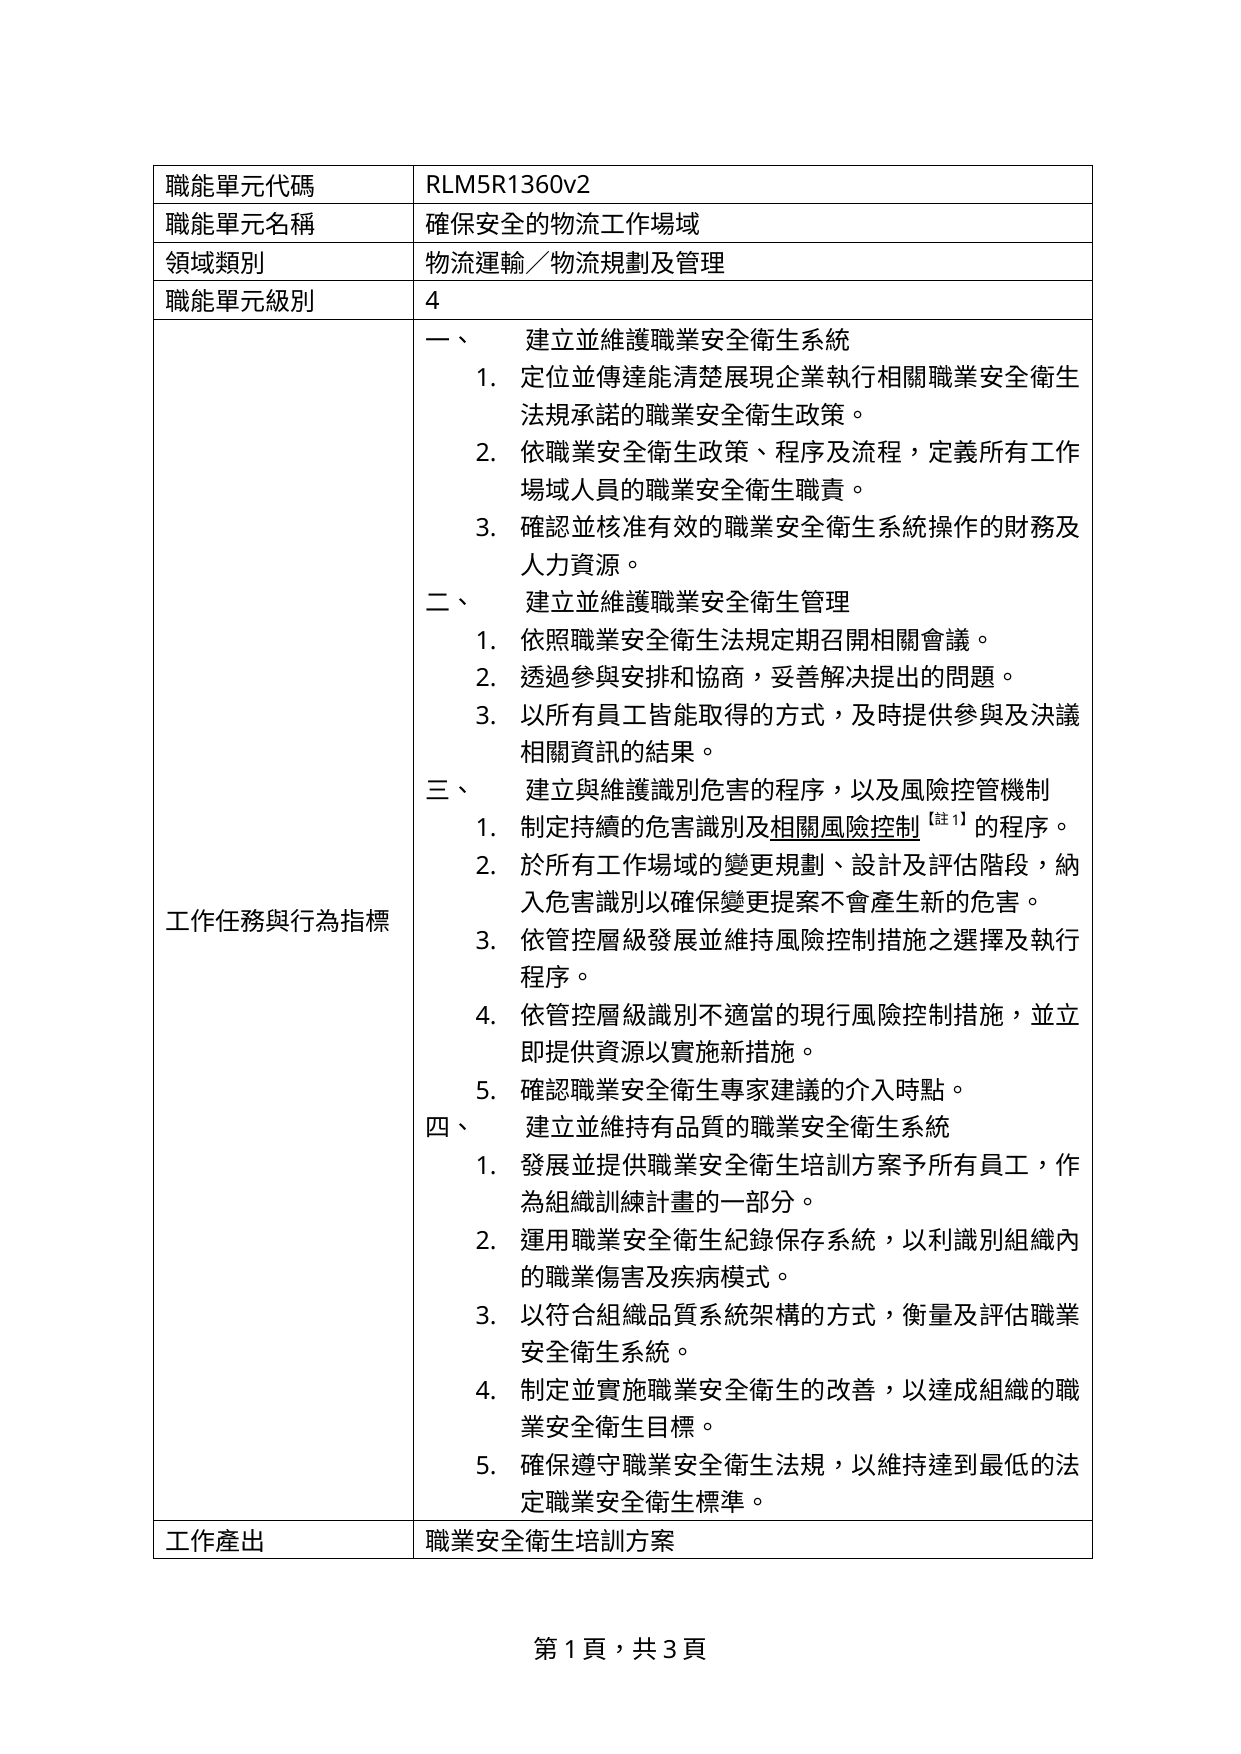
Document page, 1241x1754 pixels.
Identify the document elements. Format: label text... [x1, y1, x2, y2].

table_cell 領域類別 [154, 243, 413, 280]
table_cell 建立並維護職業安全衛生系統 定位並傳達能清楚展現企業執行相關職業安全衛生法規承諾的職業安全衛生政策。 依職業安全衛生政策、程序及流程，定義所有工作場域人員的職業安全衛生職責。 確認並核准有效的職業安全衛生系統操作的財務及人力資源。 建立並維護職業安全衛生管理 依照職業安全衛生法規定期召開相關會議。 透過參與安排和協商，妥善解决提出的問題。 以所有員工皆能取得的方式，及時提供參與及決議相關資訊的結果。 建立與維護識別危害的程序，以及風險控管機制 制定持續的危害識別及相關風險控制【註1】的程序。 於所有工作場域的變更規劃、設計及評估階段，納入危害識別以確保變更提案不會產生新的危害。 依管控層級發展並維持風險控制措施之選擇及執行程序。 依管控層級識別不適當的現行風險控制措施，並立即提供資源以實施新措施。 確認職業安全衛生專家建議的介入時點。 建立並維持有品質的職業安全衛生系統 發展並提供職業安全衛生培訓方案予所有員工，作為組織訓練計畫的一部分。 運用職業安全衛生紀錄保存系統，以利識別組織內的職業傷害及疾病模式。 以符合組織品質系統架構的方式，衡量及評估職業安全衛生系統。 制定並實施職業安全衛生的改善，以達成組織的職業安全衛生目標。 確保遵守職業安全衛生法規，以維持達到最低的法定職業安全衛生標準。 [414, 320, 1092, 1520]
table_header RLM5R1360v2 [414, 166, 1092, 203]
table_cell 物流運輸／物流規劃及管理 [414, 243, 1092, 280]
table_cell 職業安全衛生培訓方案 [414, 1521, 1092, 1558]
table_header 職能單元代碼 [154, 166, 413, 203]
table_cell 4 [414, 281, 1092, 319]
table_cell 工作產出 [154, 1521, 413, 1558]
table_cell 職能單元名稱 [154, 204, 413, 242]
table_cell 工作任務與行為指標 [154, 320, 413, 1520]
table_cell 確保安全的物流工作場域 [414, 204, 1092, 242]
table_cell 職能單元級別 [154, 281, 413, 319]
